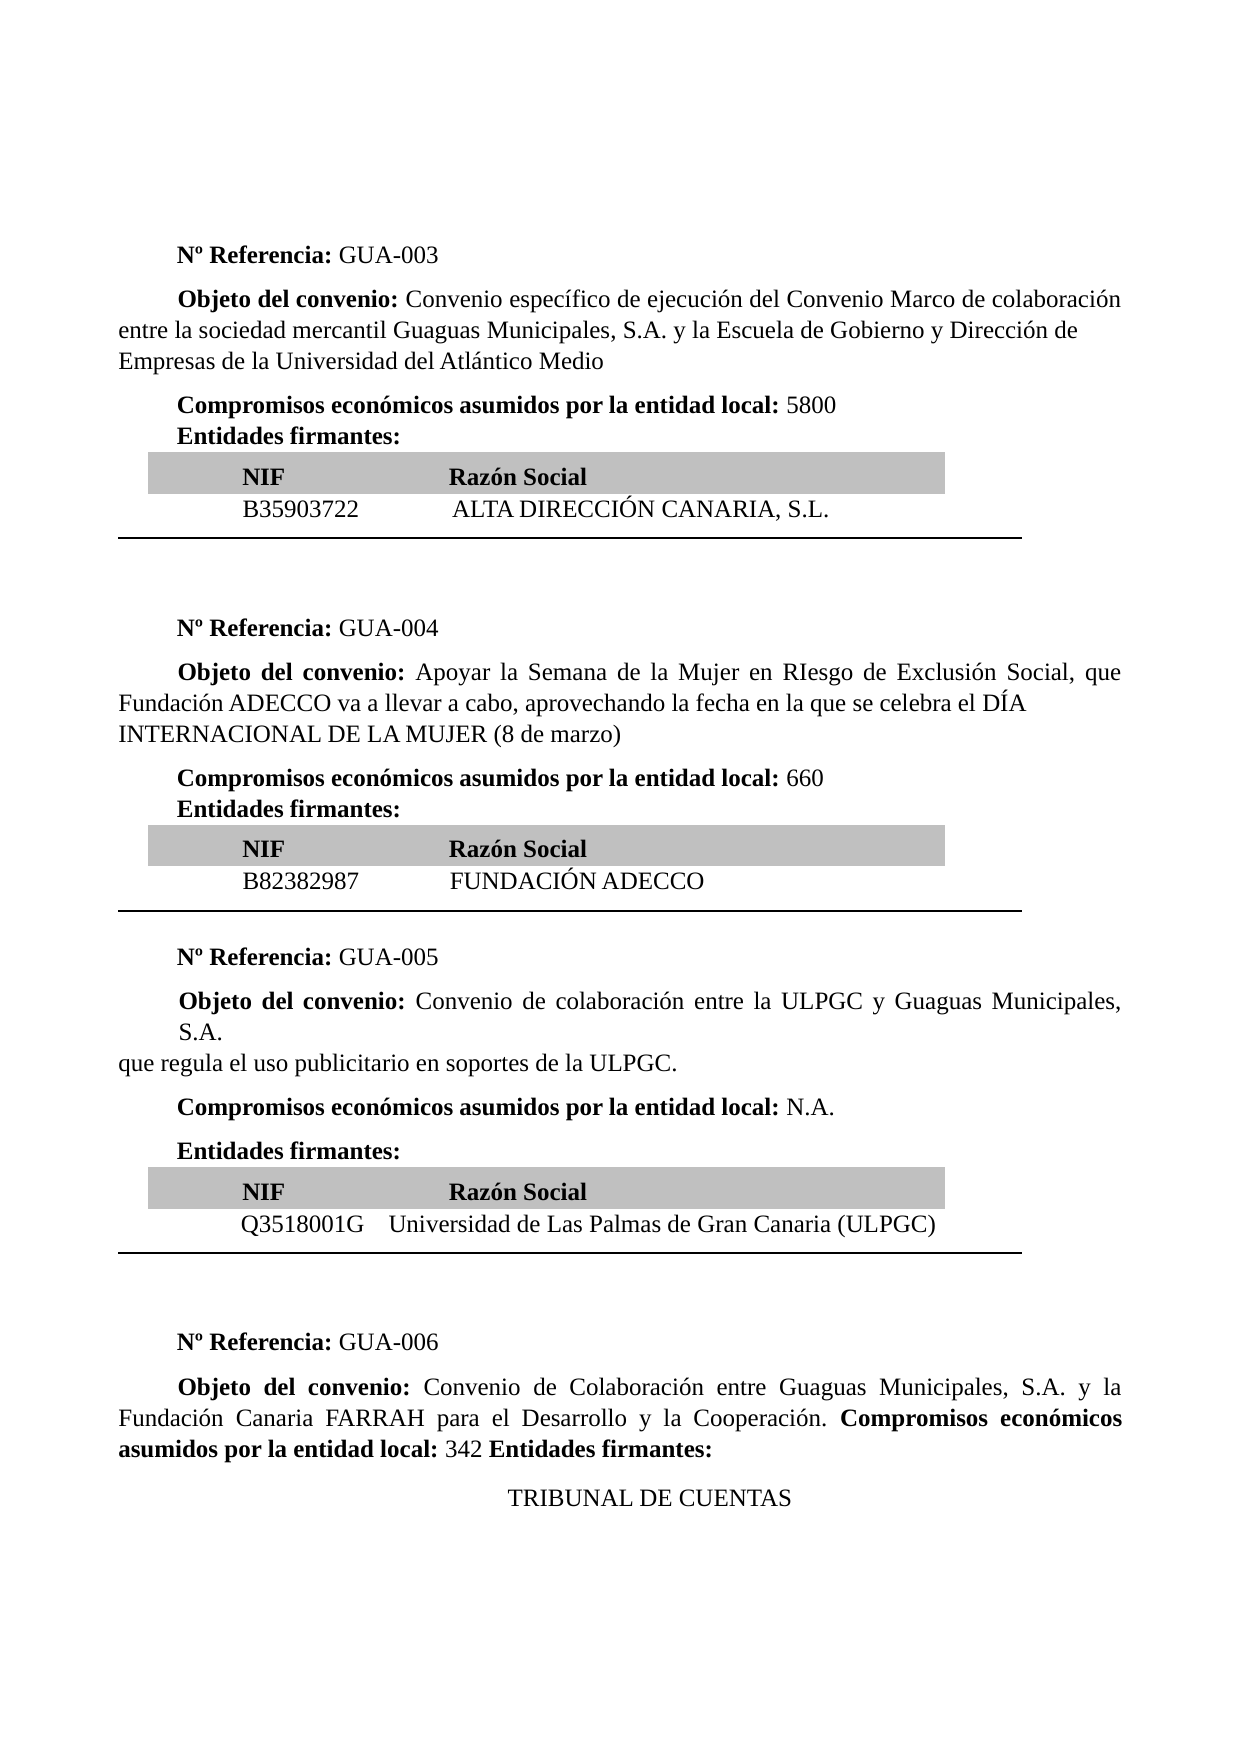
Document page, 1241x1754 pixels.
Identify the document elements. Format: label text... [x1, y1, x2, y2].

table_header NIF [148, 825, 449, 866]
table_header NIF [148, 1167, 390, 1209]
text Objeto del convenio: Convenio de Colaboración entre Guaguas Municipales, S.A. y la Fundación Canaria FARRAH para el Desarrollo y la Cooperación. Compromisos económicos asumidos por la entidad local: 342 Entidades firmantes: [118, 1372, 1122, 1462]
text Entidades firmantes: [177, 1136, 932, 1165]
text Empresas de la Universidad del Atlántico Medio [118, 346, 1122, 375]
table_header Razón Social [390, 1167, 945, 1209]
text Nº Referencia: GUA-006 [177, 1327, 932, 1356]
table_header Razón Social [449, 452, 945, 494]
text que regula el uso publicitario en soportes de la ULPGC. [118, 1048, 1122, 1077]
table_header NIF [148, 452, 449, 494]
text Nº Referencia: GUA-005 [177, 942, 932, 970]
text Compromisos económicos asumidos por la entidad local: N.A. [177, 1092, 932, 1121]
text Objeto del convenio: Convenio específico de ejecución del Convenio Marco de colaboración entre la sociedad mercantil Guaguas Municipales, S.A. y la Escuela de Gobierno y Dirección de [118, 284, 1122, 344]
text Q3518001G Universidad de Las Palmas de Gran Canaria (ULPGC) [241, 1209, 1038, 1238]
text B35903722 ALTA DIRECCIÓN CANARIA, S.L. [118, 494, 1122, 523]
text B82382987 FUNDACIÓN ADECCO [118, 866, 1122, 895]
text INTERNACIONAL DE LA MUJER (8 de marzo) [118, 719, 1122, 748]
text Nº Referencia: GUA-004 [177, 613, 932, 641]
text Compromisos económicos asumidos por la entidad local: 660 Entidades firmantes: [177, 763, 932, 823]
text Nº Referencia: GUA-003 [177, 240, 932, 269]
text Objeto del convenio: Apoyar la Semana de la Mujer en RIesgo de Exclusión Social, que Fundación ADECCO va a llevar a cabo, aprovechando la fecha en la que se celebra el DÍA [118, 657, 1122, 717]
table_header Razón Social [449, 825, 945, 866]
text Compromisos económicos asumidos por la entidad local: 5800 Entidades firmantes: [177, 391, 932, 450]
text Objeto del convenio: Convenio de colaboración entre la ULPGC y Guaguas Municipales, S.A. [178, 986, 1122, 1046]
